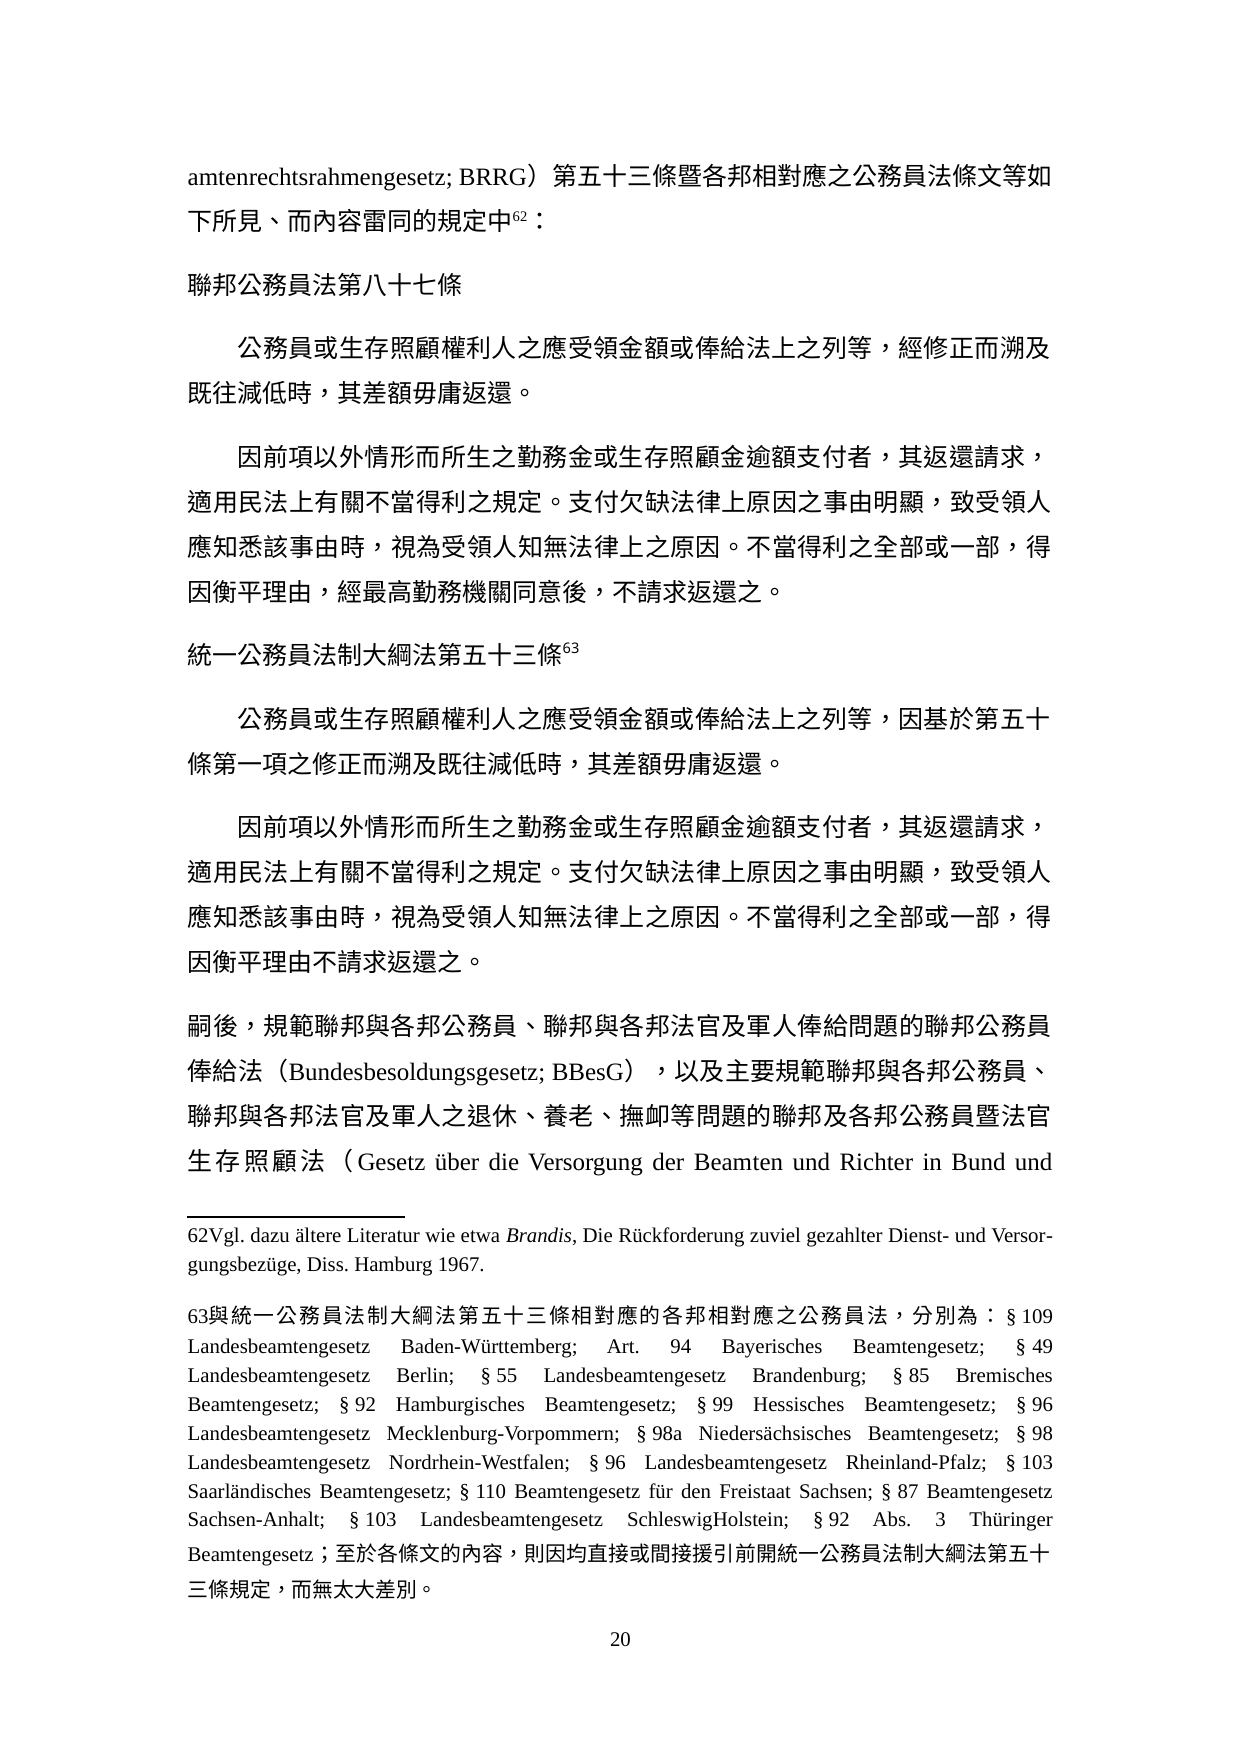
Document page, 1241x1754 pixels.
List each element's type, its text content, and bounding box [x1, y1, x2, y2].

text 嗣後，規範聯邦與各邦公務員、聯邦與各邦法官及軍人俸給問題的聯邦公務員俸給法（Bundesbesoldungsgesetz; BBesG），以及主要規範聯邦與各邦公務員、聯邦與各邦法官及軍人之退休、養老、撫卹等問題的聯邦及各邦公務員暨法官生存照顧法（Gesetz über die Versorgung der Beam­ten und Richter in Bund und [187, 999, 1053, 1172]
text 因前項以外情形而所生之勤務金或生存照顧金逾額支付者，其返還請求，適用民法上有關不當得利之規定。支付欠缺法律上原因之事由明顯，致受領人應知悉該事由時，視為受領人知無法律上之原因。不當得利之全部或一部，得因衡平理由不請求返還之。 [187, 801, 1053, 973]
text 統一公務員法制大綱法第五十三條 [187, 629, 1053, 666]
text 與統一公務員法制大綱法第五十三條相對應的各邦相對應之公務員法，分別為：§ 109 Landes­beamtengesetz Baden-Württemberg; Art. 94 Bayerisches Beamtengesetz; § 49 Landesbeamtengesetz Berlin; § 55 Landesbeamtengesetz Brandenburg; § 85 Bre­misches Beamtengesetz; § 92 Hamburgisches Beamtengesetz; § 99 Hessisches Beam­tengesetz; § 96 Landesbeamtengesetz Mecklenburg-Vor­pom­mern; § 98a Niedersäch­sisches Beamtengesetz; § 98 Landesbeamtengesetz Nordrhein-Westfalen; § 96 Lan­desbeamtengesetz Rheinland-Pfalz; § 103 Saarländisches Beamtengesetz; § 110 Be­amtengesetz für den Freistaat Sachsen; § 87 Beamtengesetz Sachsen-Anhalt; § 103 Landesbeamtengesetz Schleswig­Holstein; § 92 Abs. 3 Thüringer Beamtengesetz；至於各條文的內容，則因均直接或間接援引前開統一公務員法制大綱法第五十三條規定，而無太大差別。 [187, 1299, 1053, 1604]
text 聯邦公務員法第八十七條 [187, 258, 1053, 296]
text Vgl. dazu ältere Literatur wie etwa Brandis, Die Rückforderung zuviel gezahlter Dienst- und Versor­gungsbezüge, Diss. Hamburg 1967. [187, 1223, 1053, 1276]
text 公務員或生存照顧權利人之應受領金額或俸給法上之列等，經修正而溯及既往減低時，其差額毋庸返還。 [187, 322, 1053, 404]
text 公務員或生存照顧權利人之應受領金額或俸給法上之列等，因基於第五十條第一項之修正而溯及既往減低時，其差額毋庸返還。 [187, 692, 1053, 775]
text 因前項以外情形而所生之勤務金或生存照顧金逾額支付者，其返還請求，適用民法上有關不當得利之規定。支付欠缺法律上原因之事由明顯，致受領人應知悉該事由時，視為受領人知無法律上之原因。不當得利之全部或一部，得因衡平理由，經最高勤務機關同意後，不請求返還之。 [187, 430, 1053, 603]
text amten­rechtsrahmengesetz; BRRG）第五十三條暨各邦相對應之公務員法條文等如下所見、而內容雷同的規定中： [187, 150, 1053, 232]
